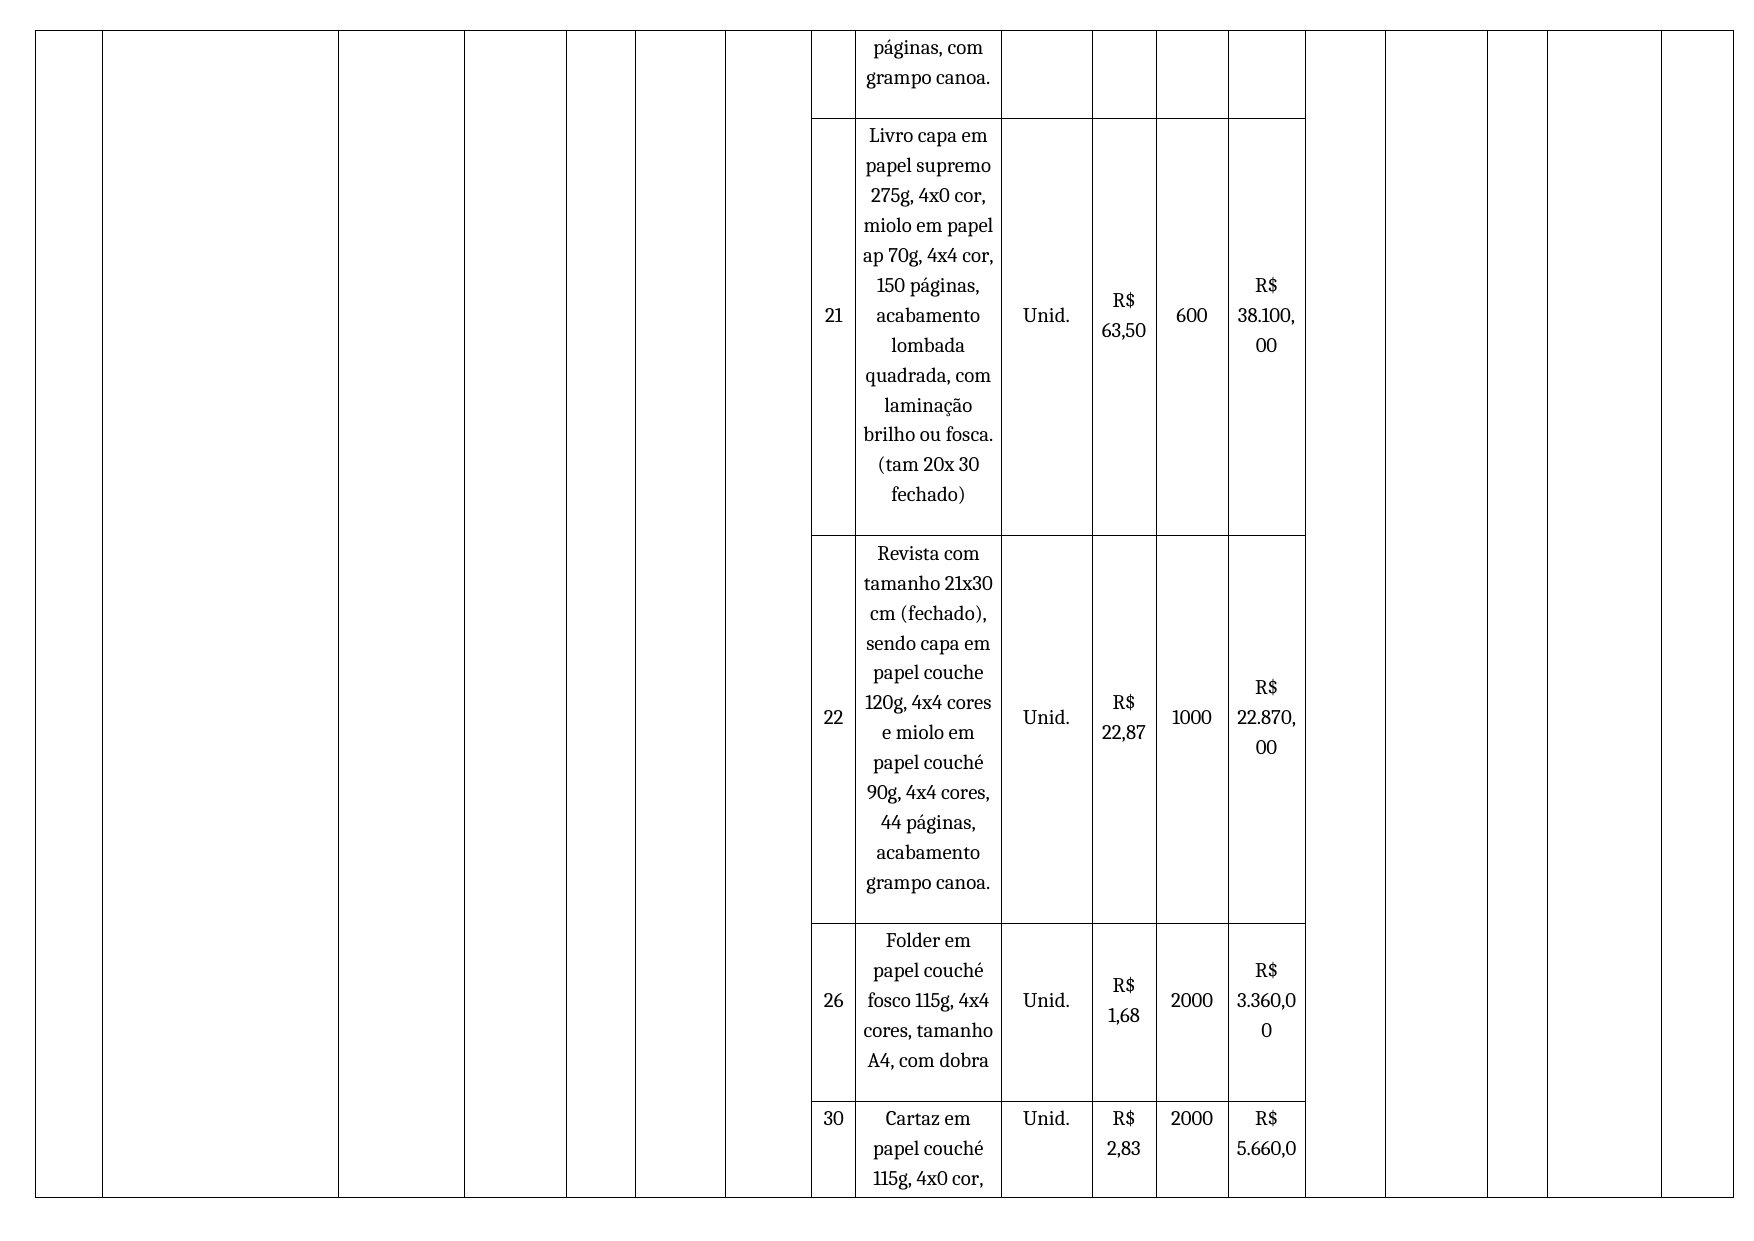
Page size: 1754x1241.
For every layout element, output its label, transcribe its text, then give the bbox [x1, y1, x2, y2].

table_cell Livro capa em papel supremo 275g, 4x0 cor, miolo em papel ap 70g, 4x4 cor, 150 páginas, acabamento lombada quadrada, com laminação brilho ou fosca. (tam 20x 30 fechado) [856, 119, 1001, 535]
table_cell [636, 31, 725, 1196]
table_cell R$ 38.100,00 [1229, 119, 1305, 535]
table_cell [1002, 31, 1092, 118]
table_cell [103, 31, 338, 1196]
table_cell [1548, 31, 1661, 1196]
table_cell Unid. [1002, 119, 1092, 535]
table_cell [1386, 31, 1487, 1196]
table_cell [812, 31, 855, 118]
table_cell [1488, 31, 1547, 1196]
table_cell R$ 63,50 [1093, 119, 1156, 535]
table_cell [1662, 31, 1733, 1196]
table_cell Revista com tamanho 21x30 cm (fechado), sendo capa em papel couche 120g, 4x4 cores e miolo em papel couché 90g, 4x4 cores, 44 páginas, acabamento grampo canoa. [856, 536, 1001, 923]
table_cell R$ 2,83 [1093, 1102, 1156, 1196]
table_cell 26 [812, 924, 855, 1101]
table_cell [1229, 31, 1305, 118]
table_cell 22 [812, 536, 855, 923]
table_cell [1306, 31, 1385, 1196]
table_cell 600 [1157, 119, 1228, 535]
table_cell 30 [812, 1102, 855, 1196]
table_cell R$ 22,87 [1093, 536, 1156, 923]
table_cell [726, 31, 811, 1196]
table_cell [567, 31, 635, 1196]
table_cell R$ 1,68 [1093, 924, 1156, 1101]
table_cell R$ 22.870,00 [1229, 536, 1305, 923]
table_cell [1157, 31, 1228, 118]
table_cell R$ 3.360,00 [1229, 924, 1305, 1101]
table_cell Unid. [1002, 536, 1092, 923]
table_cell páginas, com grampo canoa. [856, 31, 1001, 118]
table_cell [465, 31, 566, 1196]
table_cell 1000 [1157, 536, 1228, 923]
table_cell [36, 31, 102, 1196]
table_cell Unid. [1002, 1102, 1092, 1196]
table_cell R$ 5.660,0 [1229, 1102, 1305, 1196]
table_cell Cartaz em papel couché 115g, 4x0 cor, [856, 1102, 1001, 1196]
table_cell 2000 [1157, 1102, 1228, 1196]
table_cell Unid. [1002, 924, 1092, 1101]
table_cell Folder em papel couché fosco 115g, 4x4 cores, tamanho A4, com dobra [856, 924, 1001, 1101]
table_cell [339, 31, 464, 1196]
table_cell 2000 [1157, 924, 1228, 1101]
table_cell [1093, 31, 1156, 118]
table_cell 21 [812, 119, 855, 535]
